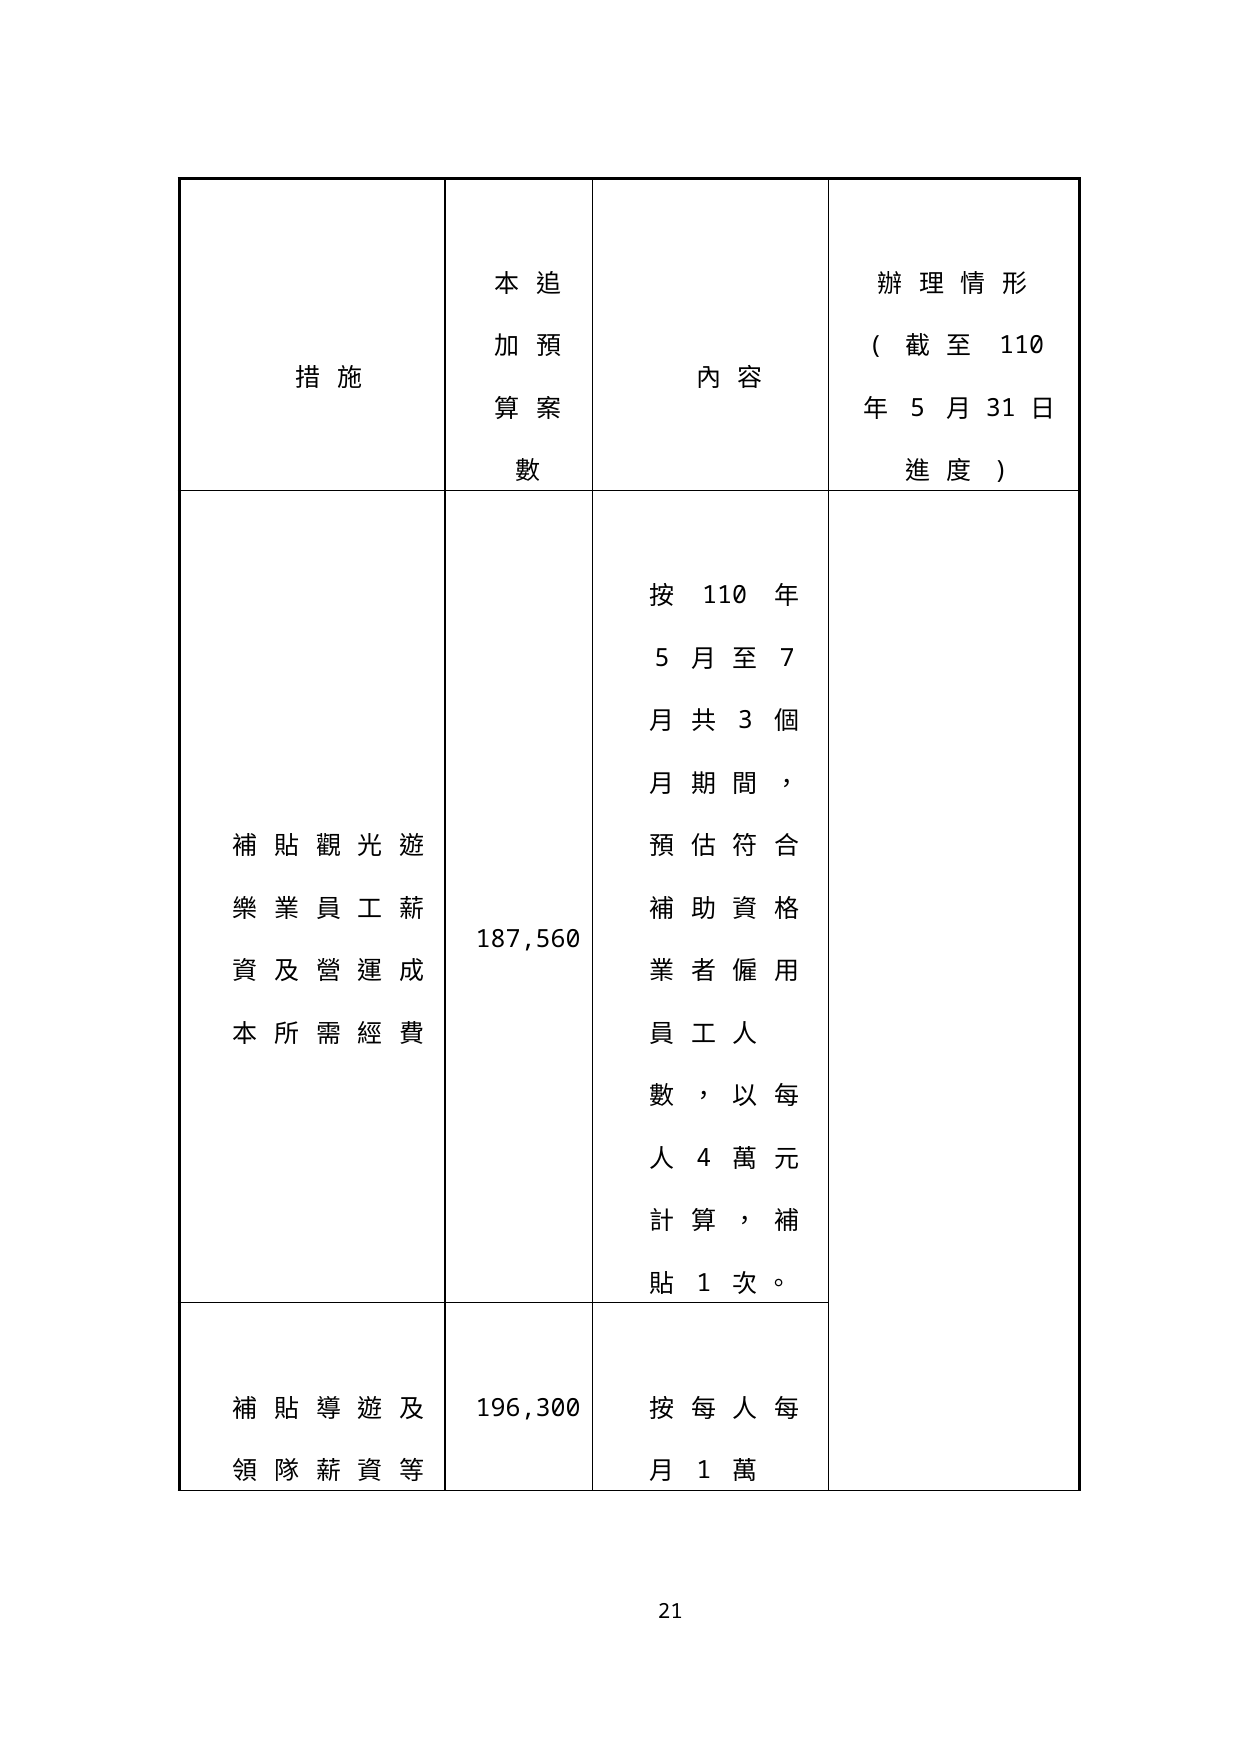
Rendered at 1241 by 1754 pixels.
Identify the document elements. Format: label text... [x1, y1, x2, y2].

table_cell [829, 491, 1078, 1490]
table_cell 按每人每月1萬 [593, 1303, 828, 1490]
table_header 措施 [181, 180, 444, 490]
table_cell 196,300 [446, 1303, 592, 1490]
table_cell 按110年5月至7月共3個月期間，預估符合補助資格業者僱用員工人數，以每人4萬元計算，補貼1次。 [593, 491, 828, 1302]
table_cell 187,560 [446, 491, 592, 1302]
table_cell 補貼觀光遊樂業員工薪資及營運成本所需經費 [181, 491, 444, 1302]
table_header 內容 [593, 180, 828, 490]
table_cell 補貼導遊及領隊薪資等 [181, 1303, 444, 1490]
table_header 辦理情形(截至110年5月31日進度) [829, 180, 1078, 490]
table_header 本追加預算案數 [446, 180, 592, 490]
